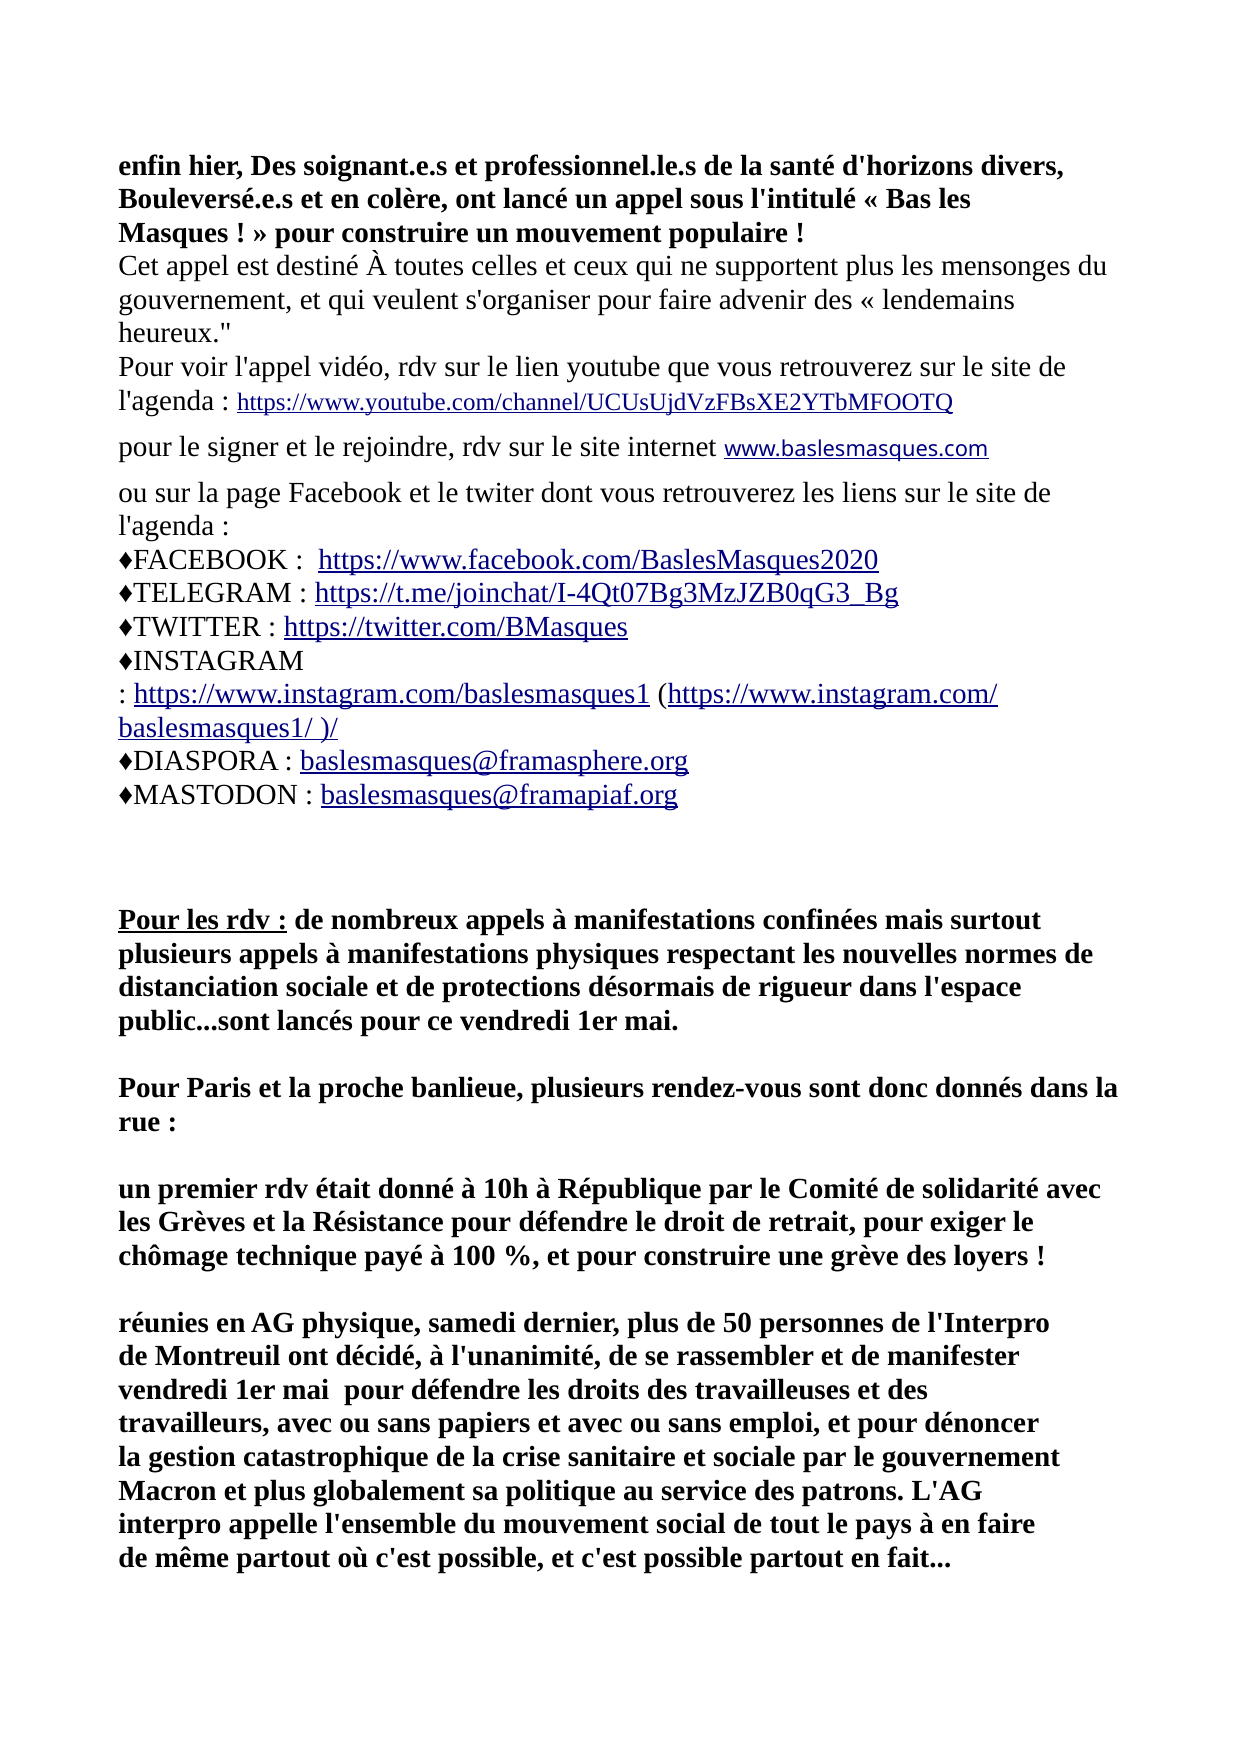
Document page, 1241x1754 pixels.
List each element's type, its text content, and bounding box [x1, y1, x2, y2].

text un premier rdv était donné à 10h à République par le Comité de solidarité avec les Grèves et la Résistance pour défendre le droit de retrait, pour exiger le chômage technique payé à 100 %, et pour construire une grève des loyers ! [118, 1171, 1122, 1271]
text ou sur la page Facebook et le twiter dont vous retrouverez les liens sur le site de l'agenda : ♦️FACEBOOK : https://www.facebook.com/BaslesMasques2020 ♦️TELEGRAM : https://t.me/joinchat/I-4Qt07Bg3MzJZB0qG3_Bg ♦️TWITTER : https://twitter.com/BMasques ♦️INSTAGRAM : https://www.instagram.com/baslesmasques1 (https://www.instagram.com/baslesmasques1/ )/ ♦️DIASPORA : baslesmasques@framasphere.org ♦️MASTODON : baslesmasques@framapiaf.org [118, 475, 1122, 810]
text Pour Paris et la proche banlieue, plusieurs rendez-vous sont donc donnés dans la rue : [118, 1070, 1122, 1137]
text Pour les rdv : de nombreux appels à manifestations confinées mais surtout plusieurs appels à manifestations physiques respectant les nouvelles normes de distanciation sociale et de protections désormais de rigueur dans l'espace public...sont lancés pour ce vendredi 1er mai. [118, 902, 1122, 1037]
text pour le signer et le rejoindre, rdv sur le site internet www.baslesmasques.com [118, 429, 1122, 462]
text réunies en AG physique, samedi dernier, plus de 50 personnes de l'Interpro de Montreuil ont décidé, à l'unanimité, de se rassembler et de manifester vendredi 1er mai pour défendre les droits des travailleuses et des travailleurs, avec ou sans papiers et avec ou sans emploi, et pour dénoncer la gestion catastrophique de la crise sanitaire et sociale par le gouvernement Macron et plus globalement sa politique au service des patrons. L'AG interpro appelle l'ensemble du mouvement social de tout le pays à en faire de même partout où c'est possible, et c'est possible partout en fait... [118, 1305, 1063, 1573]
text Pour voir l'appel vidéo, rdv sur le lien youtube que vous retrouverez sur le site de l'agenda : https://www.youtube.com/channel/UCUsUjdVzFBsXE2YTbMFOOTQ [118, 349, 1122, 416]
text enfin hier, Des soignant.e.s et professionnel.le.s de la santé d'horizons divers, Bouleversé.e.s et en colère, ont lancé un appel sous l'intitulé « Bas les Masques ! » pour construire un mouvement populaire ! Cet appel est destiné À toutes celles et ceux qui ne supportent plus les mensonges du gouvernement, et qui veulent s'organiser pour faire advenir des « lendemains heureux." [118, 148, 1122, 349]
